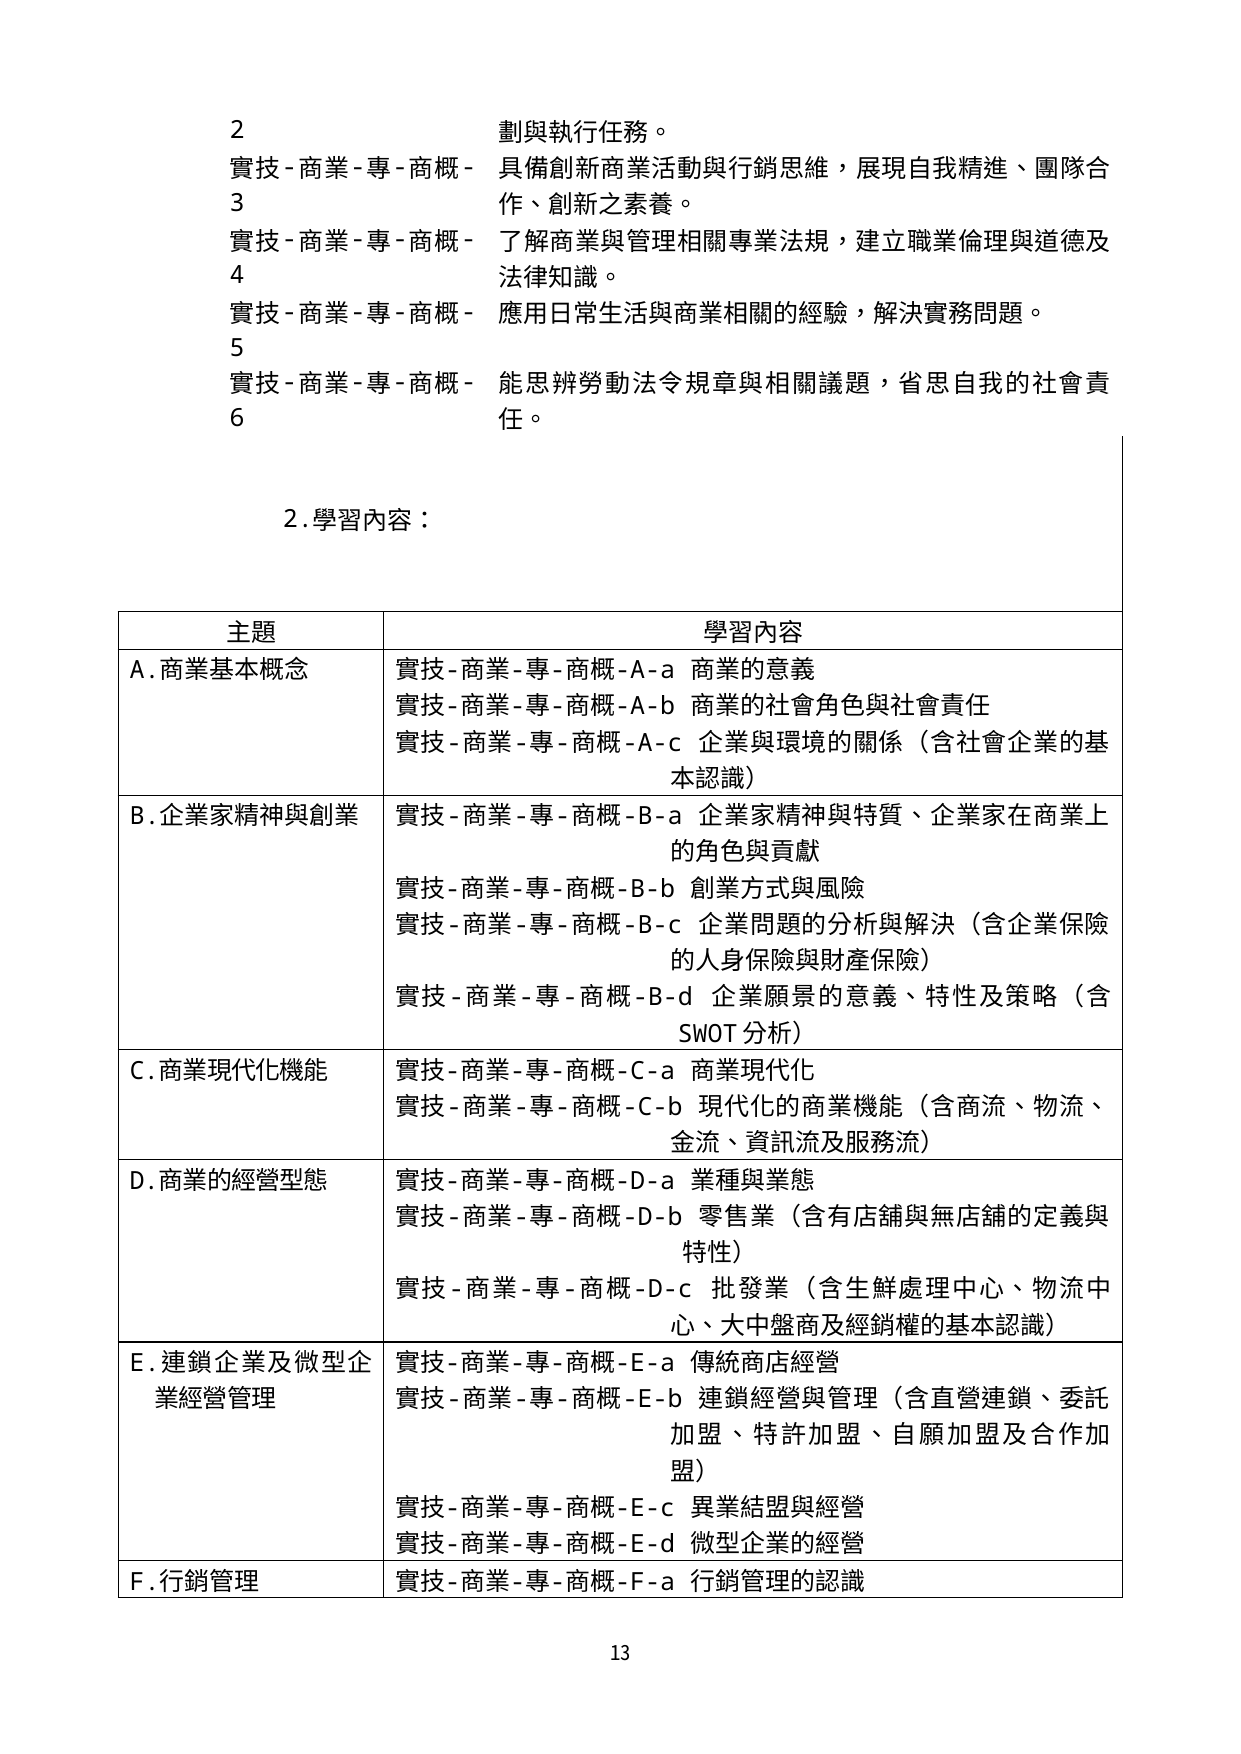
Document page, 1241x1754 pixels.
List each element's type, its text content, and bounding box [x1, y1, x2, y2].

table_cell 劃與執行任務。 [487, 112, 1122, 148]
table_cell A.商業基本概念 [119, 650, 383, 794]
table_cell F.行銷管理 [119, 1561, 383, 1597]
table_cell 實技-商業-專-商概-6 [218, 364, 487, 436]
table_cell 實技-商業-專-商概-E-a 傳統商店經營 實技-商業-專-商概-E-b 連鎖經營與管理（含直營連鎖、委託加盟、特許加盟、自願加盟及合作加盟） 實技-商業-專-商概-E-c 異業結盟與經營 實技-商業-專-商概-E-d 微型企業的經營 [384, 1343, 1122, 1560]
table_cell 具備創新商業活動與行銷思維，展現自我精進、團隊合作、創新之素養。 [487, 149, 1122, 221]
table_cell 了解商業與管理相關專業法規，建立職業倫理與道德及法律知識。 [487, 221, 1122, 293]
table_cell 實技-商業-專-商概-3 [218, 149, 487, 221]
table_cell 實技-商業-專-商概-B-a 企業家精神與特質、企業家在商業上的角色與貢獻 實技-商業-專-商概-B-b 創業方式與風險 實技-商業-專-商概-B-c 企業問題的分析與解決（含企業保險的人身保險與財產保險） 實技-商業-專-商概-B-d 企業願景的意義、特性及策略（含SWOT分析） [384, 796, 1122, 1049]
text 2.學習內容： [218, 436, 1122, 611]
table_cell 能思辨勞動法令規章與相關議題，省思自我的社會責任。 [487, 364, 1122, 436]
table_cell 2 [218, 112, 487, 148]
table_cell 實技-商業-專-商概-F-a 行銷管理的認識 [384, 1561, 1122, 1597]
table_header 主題 [119, 612, 383, 648]
table_cell 實技-商業-專-商概-5 [218, 294, 487, 364]
table_cell 實技-商業-專-商概-A-a 商業的意義 實技-商業-專-商概-A-b 商業的社會角色與社會責任 實技-商業-專-商概-A-c 企業與環境的關係（含社會企業的基本認識） [384, 650, 1122, 794]
table_cell 應用日常生活與商業相關的經驗，解決實務問題。 [487, 294, 1122, 364]
table_cell E.連鎖企業及微型企業經營管理 [119, 1343, 383, 1560]
table_cell B.企業家精神與創業 [119, 796, 383, 1049]
table_cell 實技-商業-專-商概-4 [218, 221, 487, 293]
table_cell C.商業現代化機能 [119, 1050, 383, 1159]
table_cell 實技-商業-專-商概-D-a 業種與業態 實技-商業-專-商概-D-b 零售業（含有店舖與無店舖的定義與特性） 實技-商業-專-商概-D-c 批發業（含生鮮處理中心、物流中心、大中盤商及經銷權的基本認識） [384, 1160, 1122, 1341]
table_header 學習內容 [384, 612, 1122, 648]
table_cell D.商業的經營型態 [119, 1160, 383, 1341]
table_cell 實技-商業-專-商概-C-a 商業現代化 實技-商業-專-商概-C-b 現代化的商業機能（含商流、物流、金流、資訊流及服務流） [384, 1050, 1122, 1159]
